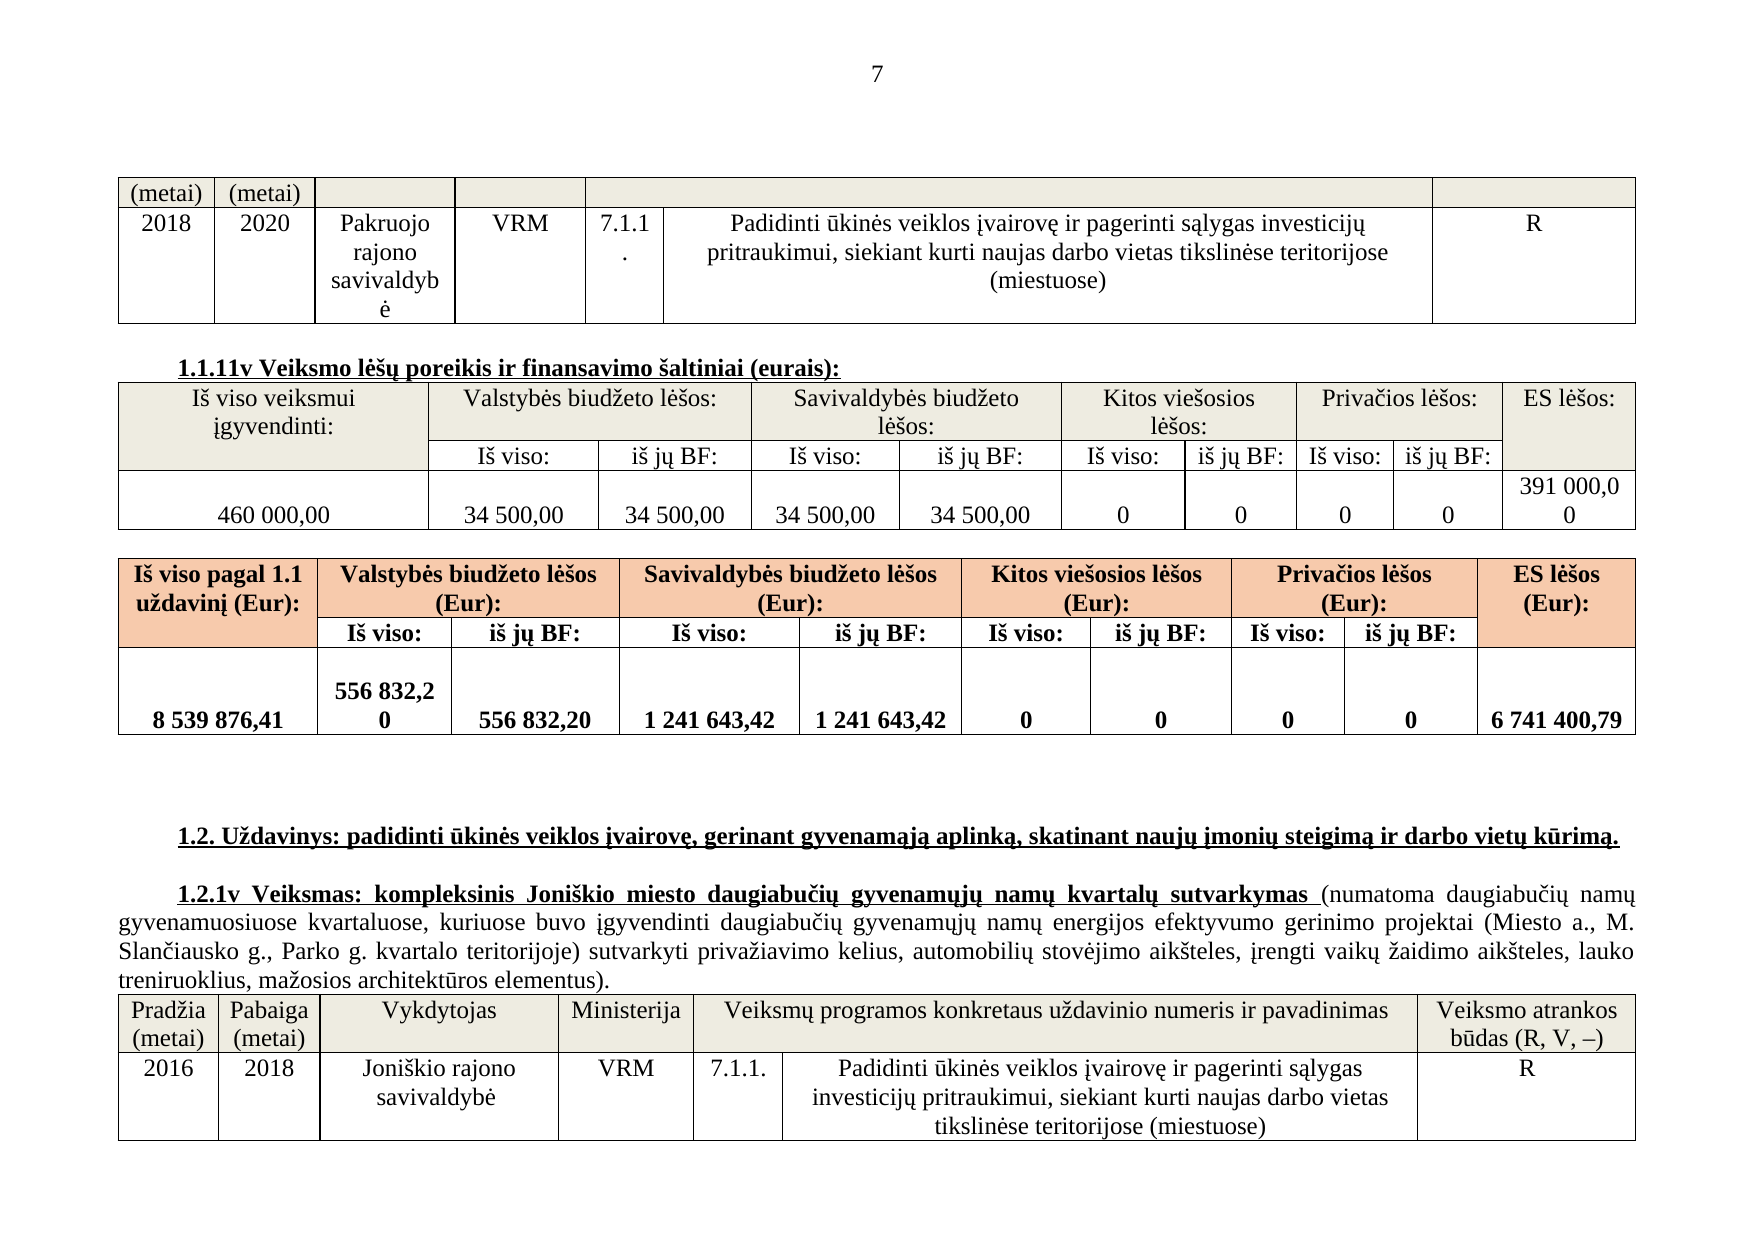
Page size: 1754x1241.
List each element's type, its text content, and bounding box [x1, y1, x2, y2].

table_header Pradžia (metai) [119, 995, 218, 1052]
table_header (metai) [215, 178, 314, 207]
table_header ES lėšos (Eur): [1478, 559, 1635, 647]
table_header Ministerija [559, 995, 693, 1052]
table_header Valstybės biudžeto lėšos (Eur): [318, 559, 619, 617]
table_header (metai) [119, 178, 214, 207]
table_cell 34 500,00 [429, 471, 598, 528]
text 1.2. Uždavinys: padidinti ūkinės veiklos įvairovę, gerinant gyvenamąją aplinką, skatinant naujų įmonių steigimą ir darbo vietų kūrimą. [118, 821, 1636, 850]
table_cell 2018 [219, 1053, 319, 1139]
table_header Savivaldybės biudžeto lėšos: [752, 383, 1061, 440]
table_cell Iš viso: [752, 441, 899, 470]
table_cell iš jų BF: [1186, 441, 1296, 470]
table_cell 0 [962, 648, 1090, 734]
text 1.1.11v Veiksmo lėšų poreikis ir finansavimo šaltiniai (eurais): [118, 353, 1636, 382]
table_cell 556 832,20 [318, 648, 451, 734]
table_cell 0 [1394, 471, 1502, 528]
table_header [1433, 178, 1635, 207]
table_cell Iš viso: [1297, 441, 1393, 470]
table_header Kitos viešosios lėšos: [1062, 383, 1296, 440]
table_cell iš jų BF: [1394, 441, 1502, 470]
table_cell 1 241 643,42 [620, 648, 799, 734]
table_cell 34 500,00 [752, 471, 899, 528]
table_header Veiksmo atrankos būdas (R, V, –) [1418, 995, 1635, 1052]
table_header [456, 178, 585, 207]
table_cell 8 539 876,41 [119, 648, 317, 734]
table_cell R [1418, 1053, 1635, 1139]
table_header ES lėšos: [1503, 383, 1635, 470]
table_cell 0 [1345, 648, 1477, 734]
table_cell Pakruojo rajono savivaldybė [316, 208, 454, 323]
table_cell 7.1.1. [586, 208, 663, 323]
table_cell Padidinti ūkinės veiklos įvairovę ir pagerinti sąlygas investicijų pritraukimui, siekiant kurti naujas darbo vietas tikslinėse teritorijose (miestuose) [664, 208, 1432, 323]
table_cell iš jų BF: [1345, 618, 1477, 647]
table_cell 0 [1186, 471, 1296, 528]
table_cell iš jų BF: [900, 441, 1061, 470]
table_cell 1 241 643,42 [800, 648, 961, 734]
table_header Valstybės biudžeto lėšos: [429, 383, 751, 440]
table_cell 2016 [119, 1053, 218, 1139]
table_cell Joniškio rajono savivaldybė [321, 1053, 558, 1139]
table_cell 7.1.1. [694, 1053, 782, 1139]
table_cell 460 000,00 [119, 471, 428, 528]
table_cell 2018 [119, 208, 214, 323]
table_cell 34 500,00 [599, 471, 751, 528]
table_cell 0 [1062, 471, 1184, 528]
table_cell Iš viso: [962, 618, 1090, 647]
table_header Kitos viešosios lėšos (Eur): [962, 559, 1231, 617]
table_cell 6 741 400,79 [1478, 648, 1635, 734]
table_cell VRM [559, 1053, 693, 1139]
table_header Iš viso veiksmui įgyvendinti: [119, 383, 428, 470]
table_cell 0 [1232, 648, 1344, 734]
table_header Veiksmų programos konkretaus uždavinio numeris ir pavadinimas [694, 995, 1417, 1052]
table_cell 556 832,20 [452, 648, 619, 734]
table_cell iš jų BF: [452, 618, 619, 647]
table_cell iš jų BF: [800, 618, 961, 647]
table_cell 0 [1297, 471, 1393, 528]
table_cell 0 [1091, 648, 1231, 734]
table_cell Iš viso: [1232, 618, 1344, 647]
table_cell iš jų BF: [599, 441, 751, 470]
table_cell 391 000,00 [1503, 471, 1635, 528]
table_cell Iš viso: [620, 618, 799, 647]
table_header Savivaldybės biudžeto lėšos (Eur): [620, 559, 961, 617]
table_cell 34 500,00 [900, 471, 1061, 528]
table_header Privačios lėšos (Eur): [1232, 559, 1477, 617]
table_header Privačios lėšos: [1297, 383, 1502, 440]
table_cell Iš viso: [318, 618, 451, 647]
table_cell 2020 [215, 208, 314, 323]
table_cell Iš viso: [429, 441, 598, 470]
text 1.2.1v Veiksmas: kompleksinis Joniškio miesto daugiabučių gyvenamųjų namų kvartalų sutvarkymas (numatoma daugiabučių namų gyvenamuosiuose kvartaluose, kuriuose buvo įgyvendinti daugiabučių gyvenamųjų namų energijos efektyvumo gerinimo projektai (Miesto a., M. Slančiausko g., Parko g. kvartalo teritorijoje) sutvarkyti privažiavimo kelius, automobilių stovėjimo aikšteles, įrengti vaikų žaidimo aikšteles, lauko treniruoklius, mažosios architektūros elementus). [118, 879, 1636, 994]
table_header Iš viso pagal 1.1 uždavinį (Eur): [119, 559, 317, 647]
table_header [316, 178, 454, 207]
table_cell Iš viso: [1062, 441, 1184, 470]
table_header Vykdytojas [321, 995, 558, 1052]
table_header Pabaiga (metai) [219, 995, 319, 1052]
table_cell Padidinti ūkinės veiklos įvairovę ir pagerinti sąlygas investicijų pritraukimui, siekiant kurti naujas darbo vietas tikslinėse teritorijose (miestuose) [783, 1053, 1417, 1139]
table_cell VRM [456, 208, 585, 323]
table_cell iš jų BF: [1091, 618, 1231, 647]
table_cell R [1433, 208, 1635, 323]
table_header [586, 178, 1432, 207]
